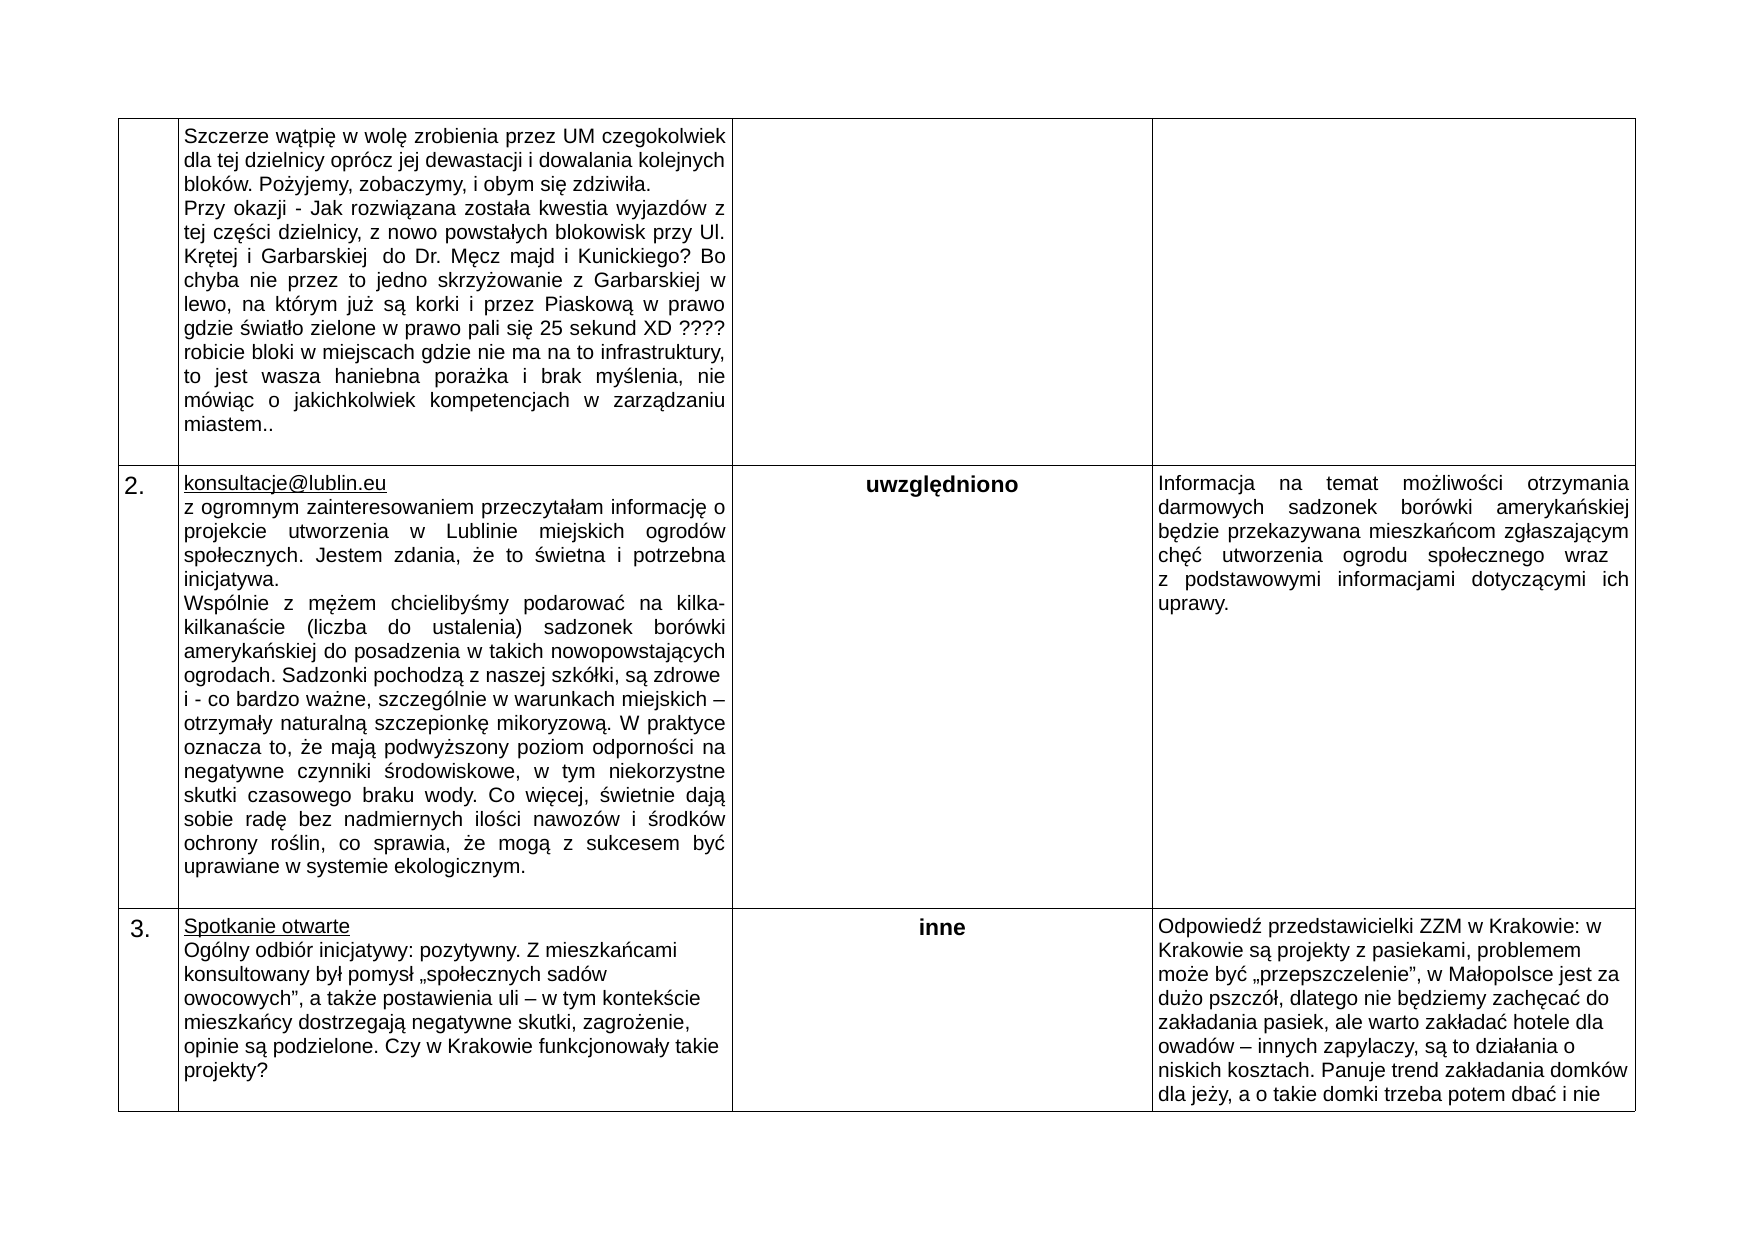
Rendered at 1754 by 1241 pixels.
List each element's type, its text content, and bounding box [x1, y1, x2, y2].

table_cell [119, 909, 178, 1111]
table_cell uwzględniono [733, 466, 1152, 908]
table_cell Odpowiedź przedstawicielki ZZM w Krakowie: w Krakowie są projekty z pasiekami, problemem może być „przepszczelenie”, w Małopolsce jest za dużo pszczół, dlatego nie będziemy zachęcać do zakładania pasiek, ale warto zakładać hotele dla owadów – innych zapylaczy, są to działania o niskich kosztach. Panuje trend zakładania domków dla jeży, a o takie domki trzeba potem dbać i nie [1153, 909, 1635, 1111]
table_cell [119, 119, 178, 465]
table_cell [733, 119, 1152, 465]
table_cell inne [733, 909, 1152, 1111]
table_cell [1153, 119, 1635, 465]
table_cell Informacja na temat możliwości otrzymania darmowych sadzonek borówki amerykańskiej będzie przekazywana mieszkańcom zgłaszającym chęć utworzenia ogrodu społecznego wraz z podstawowymi informacjami dotyczącymi ich uprawy. [1153, 466, 1635, 908]
table_cell [119, 466, 178, 908]
table_cell Szczerze wątpię w wolę zrobienia przez UM czegokolwiek dla tej dzielnicy oprócz jej dewastacji i dowalania kolejnych bloków. Pożyjemy, zobaczymy, i obym się zdziwiła. Przy okazji - Jak rozwiązana została kwestia wyjazdów z tej części dzielnicy, z nowo powstałych blokowisk przy Ul. Krętej i Garbarskiej do Dr. Męcz majd i Kunickiego? Bo chyba nie przez to jedno skrzyżowanie z Garbarskiej w lewo, na którym już są korki i przez Piaskową w prawo gdzie światło zielone w prawo pali się 25 sekund XD ???? robicie bloki w miejscach gdzie nie ma na to infrastruktury, to jest wasza haniebna porażka i brak myślenia, nie mówiąc o jakichkolwiek kompetencjach w zarządzaniu miastem.. [179, 119, 732, 465]
table_cell Spotkanie otwarte Ogólny odbiór inicjatywy: pozytywny. Z mieszkańcami konsultowany był pomysł „społecznych sadów owocowych”, a także postawienia uli – w tym kontekście mieszkańcy dostrzegają negatywne skutki, zagrożenie, opinie są podzielone. Czy w Krakowie funkcjonowały takie projekty? [179, 909, 732, 1111]
table_cell konsultacje@lublin.eu z ogromnym zainteresowaniem przeczytałam informację o projekcie utworzenia w Lublinie miejskich ogrodów społecznych. Jestem zdania, że to świetna i potrzebna inicjatywa. Wspólnie z mężem chcielibyśmy podarować na kilka-kilkanaście (liczba do ustalenia) sadzonek borówki amerykańskiej do posadzenia w takich nowopowstających ogrodach. Sadzonki pochodzą z naszej szkółki, są zdrowe i - co bardzo ważne, szczególnie w warunkach miejskich – otrzymały naturalną szczepionkę mikoryzową. W praktyce oznacza to, że mają podwyższony poziom odporności na negatywne czynniki środowiskowe, w tym niekorzystne skutki czasowego braku wody. Co więcej, świetnie dają sobie radę bez nadmiernych ilości nawozów i środków ochrony roślin, co sprawia, że mogą z sukcesem być uprawiane w systemie ekologicznym. [179, 466, 732, 908]
